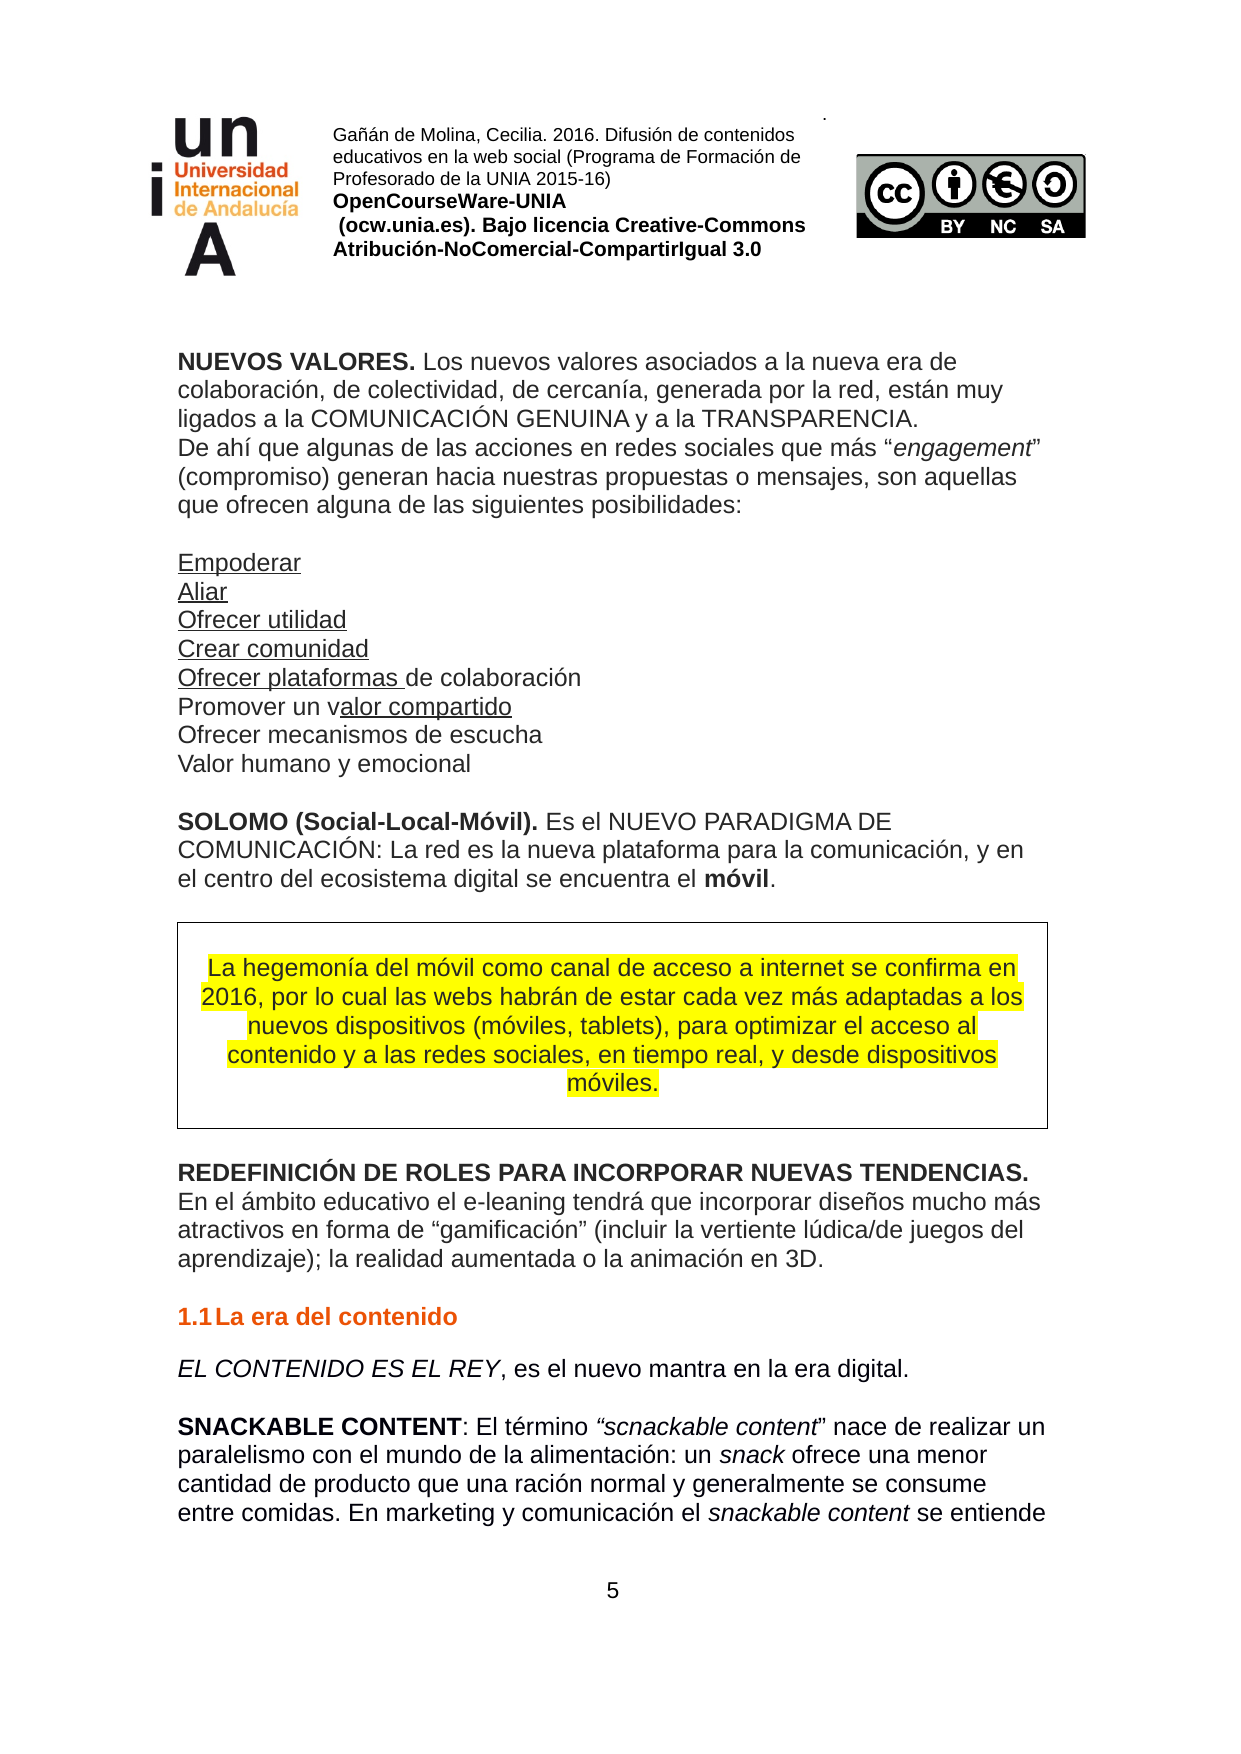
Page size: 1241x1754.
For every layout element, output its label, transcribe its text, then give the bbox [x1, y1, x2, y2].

text SNACKABLE CONTENT: El término “scnackable content” nace de realizar un paralelismo con el mundo de la alimentación: un snack ofrece una menor cantidad de producto que una ración normal y generalmente se consume entre comidas. En marketing y comunicación el snackable content se entiende [177, 1412, 1048, 1527]
list SOLOMO (Social-Local-Móvil). Es el NUEVO PARADIGMA DE COMUNICACIÓN: La red es la nueva plataforma para la comunicación, y en el centro del ecosistema digital se encuentra el móvil. [177, 807, 1048, 893]
list Empoderar [177, 548, 1048, 577]
list Valor humano y emocional [177, 749, 1048, 778]
list De ahí que algunas de las acciones en redes sociales que más “engagement” (compromiso) generan hacia nuestras propuestas o mensajes, son aquellas que ofrecen alguna de las siguientes posibilidades: [177, 433, 1048, 519]
list Ofrecer mecanismos de escucha [177, 720, 1048, 749]
list Crear comunidad [177, 634, 1048, 663]
list Aliar [177, 577, 1048, 605]
list NUEVOS VALORES. Los nuevos valores asociados a la nueva era de colaboración, de colectividad, de cercanía, generada por la red, están muy ligados a la COMUNICACIÓN GENUINA y a la TRANSPARENCIA. [177, 347, 1048, 433]
list La hegemonía del móvil como canal de acceso a internet se confirma en 2016, por lo cual las webs habrán de estar cada vez más adaptadas a los nuevos dispositivos (móviles, tablets), para optimizar el acceso al contenido y a las redes sociales, en tiempo real, y desde dispositivos móviles. [178, 950, 1047, 1097]
list Ofrecer utilidad [177, 605, 1048, 634]
list La era del contenido [177, 1302, 1048, 1330]
list REDEFINICIÓN DE ROLES PARA INCORPORAR NUEVAS TENDENCIAS. En el ámbito educativo el e-leaning tendrá que incorporar diseños mucho más atractivos en forma de “gamificación” (incluir la vertiente lúdica/de juegos del aprendizaje); la realidad aumentada o la animación en 3D. [177, 1158, 1048, 1273]
text EL CONTENIDO ES EL REY, es el nuevo mantra en la era digital. [177, 1354, 1048, 1383]
list Ofrecer plataformas de colaboración [177, 663, 1048, 692]
list Promover un valor compartido [177, 692, 1048, 720]
